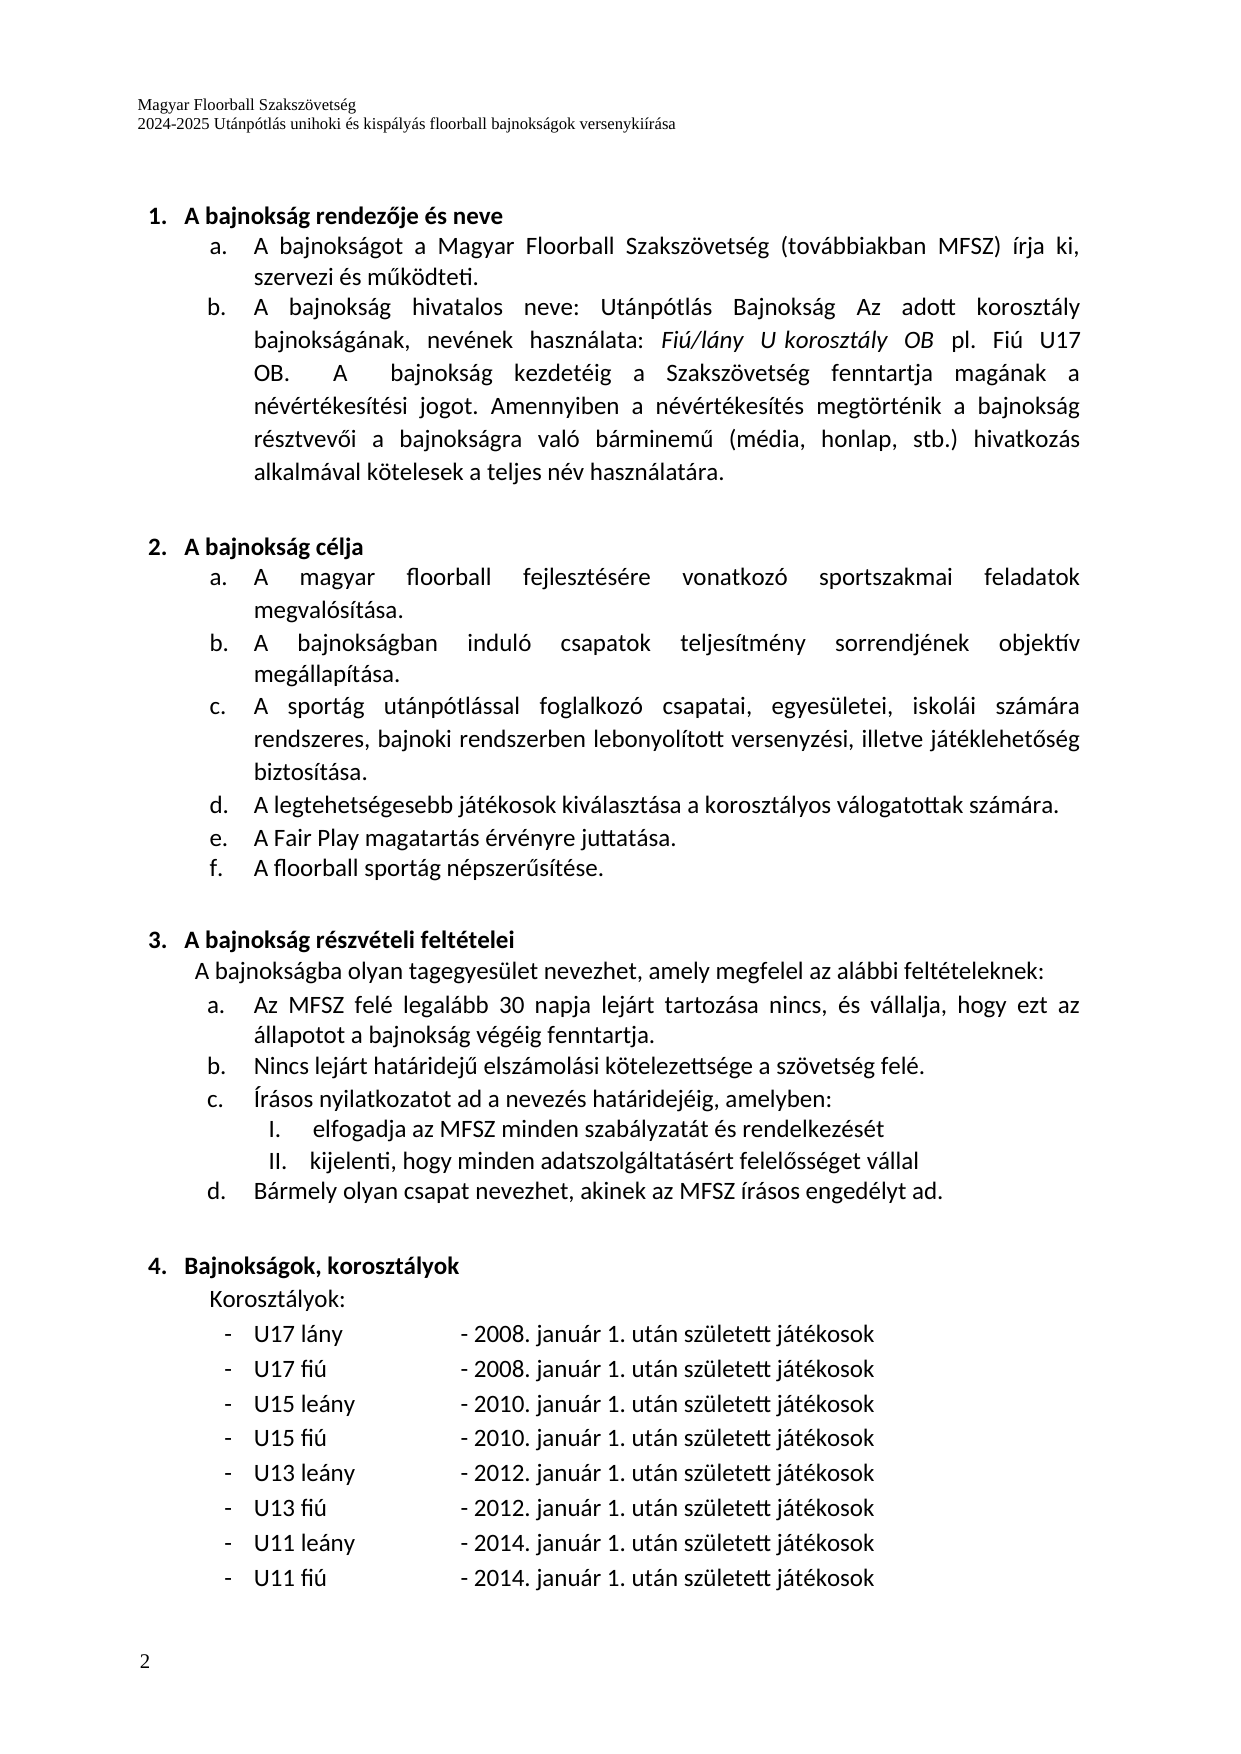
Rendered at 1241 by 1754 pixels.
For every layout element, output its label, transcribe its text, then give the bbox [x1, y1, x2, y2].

text - U13 fiú - 2012. január 1. után született játékosok [224, 1492, 1093, 1523]
text c. A sportág utánpótlással foglalkozó csapatai, egyesületei, iskolái számára rendszeres, bajnoki rendszerben lebonyolított versenyzési, illetve játéklehetőség biztosítása. [209, 690, 1081, 787]
text b. A bajnokság hivatalos neve: Utánpótlás Bajnokság Az adott korosztály bajnokságának, nevének használata: Fiú/lány U korosztály OB pl. Fiú U17 OB. A bajnokság kezdetéig a Szakszövetség fenntartja magának a névértékesítési jogot. Amennyiben a névértékesítés megtörténik a bajnokság résztvevői a bajnokságra való bárminemű (média, honlap, stb.) hivatkozás alkalmával kötelesek a teljes név használatára. [207, 292, 1081, 487]
text - U13 leány - 2012. január 1. után született játékosok [224, 1457, 1093, 1488]
text a. A magyar floorball fejlesztésére vonatkozó sportszakmai feladatok megvalósítása. [209, 561, 1081, 625]
text c. Írásos nyilatkozatot ad a nevezés határidejéig, amelyben: [207, 1083, 1081, 1113]
text I. elfogadja az MFSZ minden szabályzatát és rendelkezését [268, 1113, 1081, 1144]
text a. Az MFSZ felé legalább 30 napja lejárt tartozása nincs, és vállalja, hogy ezt az állapotot a bajnokság végéig fenntartja. [207, 989, 1081, 1050]
text A bajnokságba olyan tagegyesület nevezhet, amely megfelel az alábbi feltételeknek: [148, 955, 1093, 986]
text 2. A bajnokság célja [148, 531, 1081, 561]
text 3. A bajnokság részvételi feltételei [148, 924, 1093, 955]
text d. Bármely olyan csapat nevezhet, akinek az MFSZ írásos engedélyt ad. [207, 1175, 1081, 1206]
text a. A bajnokságot a Magyar Floorball Szakszövetség (továbbiakban MFSZ) írja ki, szervezi és működteti. [209, 231, 1081, 292]
text d. A legtehetségesebb játékosok kiválasztása a korosztályos válogatottak számára. [209, 789, 1081, 819]
text 1. A bajnokság rendezője és neve [148, 200, 1093, 231]
text - U17 lány - 2008. január 1. után született játékosok [224, 1318, 1093, 1348]
text - U11 fiú - 2014. január 1. után született játékosok [224, 1562, 1093, 1593]
text f. A floorball sportág népszerűsítése. [209, 852, 1081, 883]
text b. Nincs lejárt határidejű elszámolási kötelezettsége a szövetség felé. [207, 1050, 1081, 1081]
text b. A bajnokságban induló csapatok teljesítmény sorrendjének objektív megállapítása. [209, 627, 1081, 688]
text Korosztályok: [135, 1283, 1093, 1313]
text 4. Bajnokságok, korosztályok [148, 1251, 1093, 1281]
text - U17 fiú - 2008. január 1. után született játékosok [224, 1353, 1093, 1383]
text - U15 leány - 2010. január 1. után született játékosok [224, 1388, 1093, 1418]
text - U11 leány - 2014. január 1. után született játékosok [224, 1527, 1093, 1558]
text II. kijelenti, hogy minden adatszolgáltatásért felelősséget vállal [268, 1145, 1081, 1175]
text e. A Fair Play magatartás érvényre juttatása. [209, 822, 1081, 852]
text - U15 fiú - 2010. január 1. után született játékosok [224, 1423, 1093, 1453]
